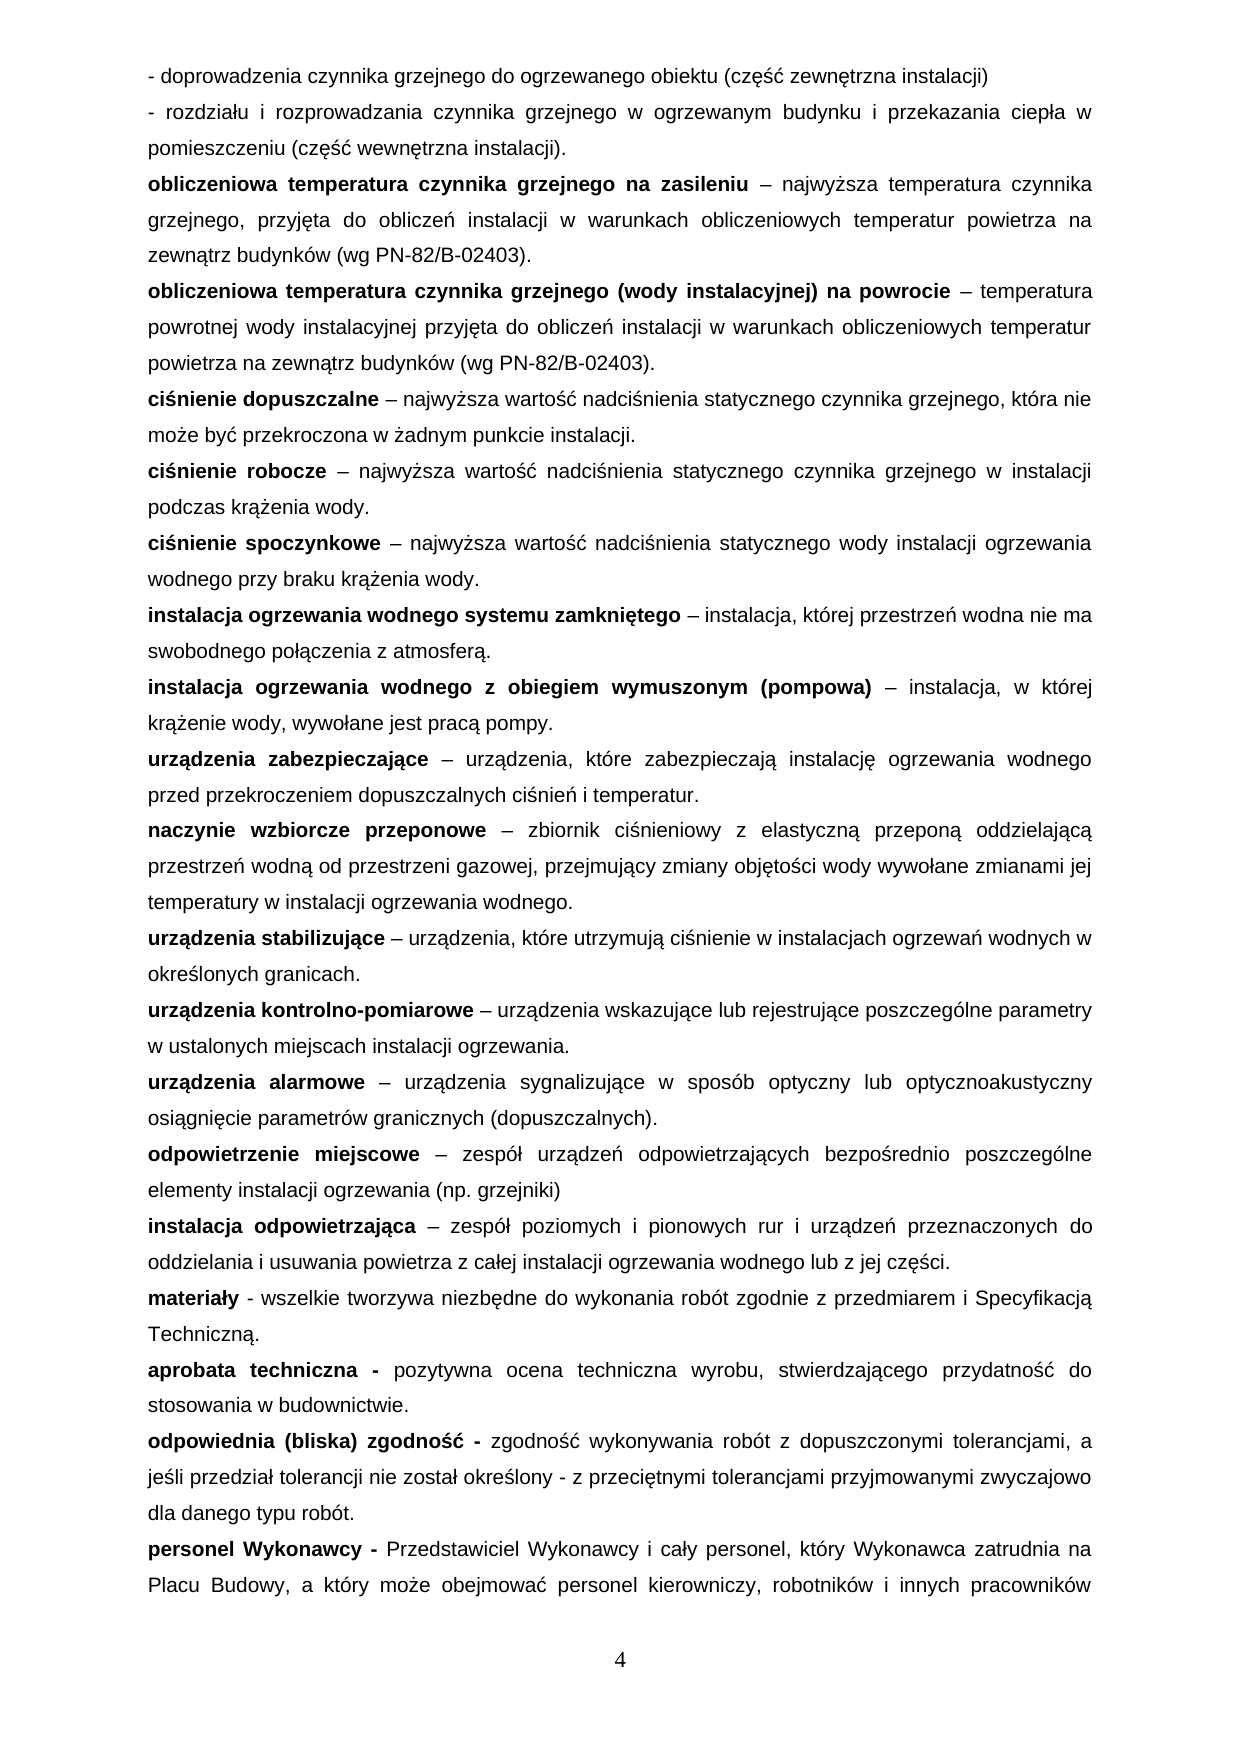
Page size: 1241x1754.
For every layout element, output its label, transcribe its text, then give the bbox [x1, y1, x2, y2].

text ciśnienie dopuszczalne – najwyższa wartość nadciśnienia statycznego czynnika grzejnego, która nie może być przekroczona w żadnym punkcie instalacji. [148, 387, 1093, 447]
text obliczeniowa temperatura czynnika grzejnego (wody instalacyjnej) na powrocie – temperatura powrotnej wody instalacyjnej przyjęta do obliczeń instalacji w warunkach obliczeniowych temperatur powietrza na zewnątrz budynków (wg PN-82/B-02403). [148, 279, 1093, 375]
text ciśnienie robocze – najwyższa wartość nadciśnienia statycznego czynnika grzejnego w instalacji podczas krążenia wody. [148, 459, 1093, 519]
text instalacja ogrzewania wodnego systemu zamkniętego – instalacja, której przestrzeń wodna nie ma swobodnego połączenia z atmosferą. [148, 603, 1093, 663]
text naczynie wzbiorcze przeponowe – zbiornik ciśnieniowy z elastyczną przeponą oddzielającą przestrzeń wodną od przestrzeni gazowej, przejmujący zmiany objętości wody wywołane zmianami jej temperatury w instalacji ogrzewania wodnego. [148, 818, 1093, 914]
text urządzenia alarmowe – urządzenia sygnalizujące w sposób optyczny lub optycznoakustyczny osiągnięcie parametrów granicznych (dopuszczalnych). [148, 1070, 1093, 1130]
text urządzenia stabilizujące – urządzenia, które utrzymują ciśnienie w instalacjach ogrzewań wodnych w określonych granicach. [148, 926, 1093, 986]
text urządzenia zabezpieczające – urządzenia, które zabezpieczają instalację ogrzewania wodnego przed przekroczeniem dopuszczalnych ciśnień i temperatur. [148, 746, 1093, 806]
text aprobata techniczna - pozytywna ocena techniczna wyrobu, stwierdzającego przydatność do stosowania w budownictwie. [148, 1357, 1093, 1417]
text urządzenia kontrolno-pomiarowe – urządzenia wskazujące lub rejestrujące poszczególne parametry w ustalonych miejscach instalacji ogrzewania. [148, 998, 1093, 1058]
text instalacja odpowietrzająca – zespół poziomych i pionowych rur i urządzeń przeznaczonych do oddzielania i usuwania powietrza z całej instalacji ogrzewania wodnego lub z jej części. [148, 1214, 1093, 1273]
text ciśnienie spoczynkowe – najwyższa wartość nadciśnienia statycznego wody instalacji ogrzewania wodnego przy braku krążenia wody. [148, 531, 1093, 591]
text - rozdziału i rozprowadzania czynnika grzejnego w ogrzewanym budynku i przekazania ciepła w pomieszczeniu (część wewnętrzna instalacji). [148, 99, 1093, 159]
text materiały - wszelkie tworzywa niezbędne do wykonania robót zgodnie z przedmiarem i Specyfikacją Techniczną. [148, 1286, 1093, 1345]
text odpowietrzenie miejscowe – zespół urządzeń odpowietrzających bezpośrednio poszczególne elementy instalacji ogrzewania (np. grzejniki) [148, 1142, 1093, 1202]
text obliczeniowa temperatura czynnika grzejnego na zasileniu – najwyższa temperatura czynnika grzejnego, przyjęta do obliczeń instalacji w warunkach obliczeniowych temperatur powietrza na zewnątrz budynków (wg PN-82/B-02403). [148, 171, 1093, 267]
text instalacja ogrzewania wodnego z obiegiem wymuszonym (pompowa) – instalacja, w której krążenie wody, wywołane jest pracą pompy. [148, 674, 1093, 734]
text personel Wykonawcy - Przedstawiciel Wykonawcy i cały personel, który Wykonawca zatrudnia na Placu Budowy, a który może obejmować personel kierowniczy, robotników i innych pracowników [148, 1537, 1093, 1597]
text odpowiednia (bliska) zgodność - zgodność wykonywania robót z dopuszczonymi tolerancjami, a jeśli przedział tolerancji nie został określony - z przeciętnymi tolerancjami przyjmowanymi zwyczajowo dla danego typu robót. [148, 1429, 1093, 1525]
text - doprowadzenia czynnika grzejnego do ogrzewanego obiektu (część zewnętrzna instalacji) [148, 64, 1093, 88]
